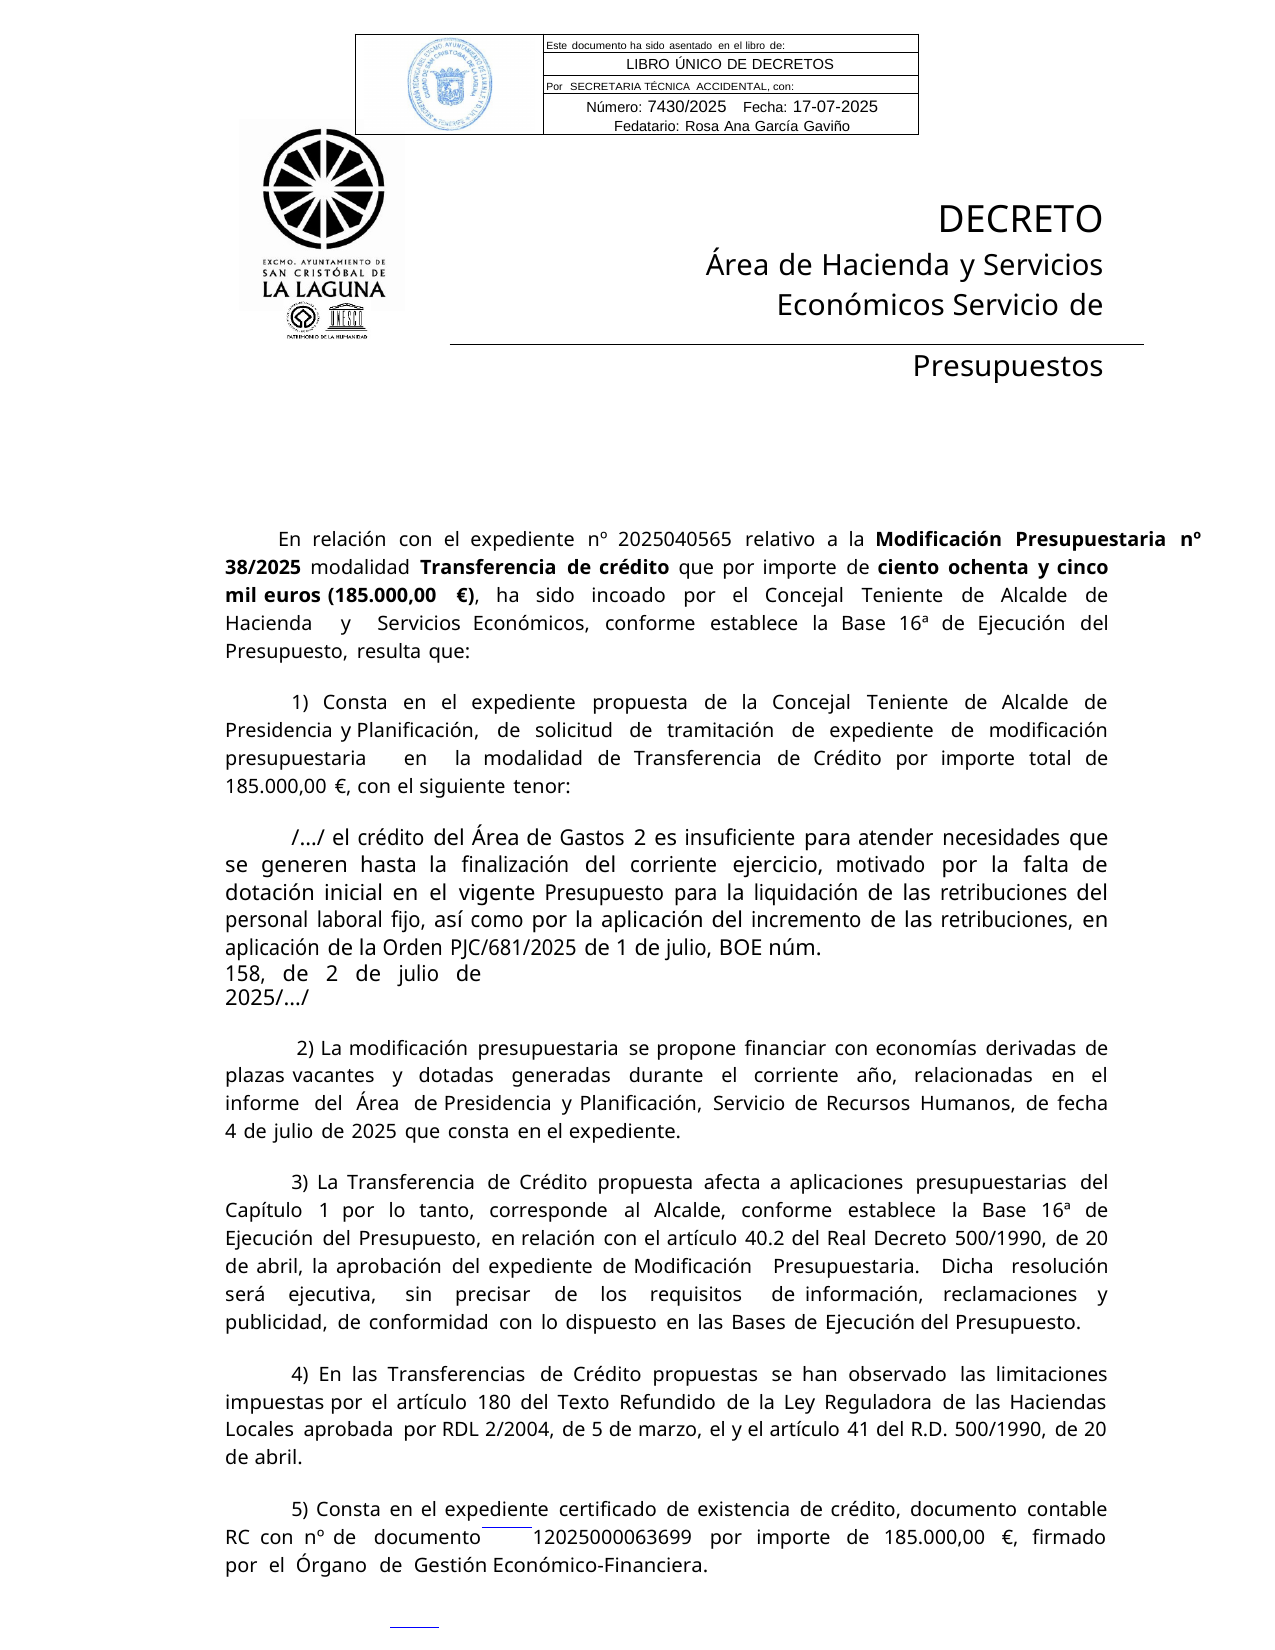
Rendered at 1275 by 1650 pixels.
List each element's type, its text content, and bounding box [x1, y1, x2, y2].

text Presupuestos [583, 345, 1103, 385]
text 2) La modificación presupuestaria se propone financiar con economías derivadas de plazas vacantes y dotadas generadas durante el corriente año, relacionadas en el informe del Área de Presidencia y Planificación, Servicio de Recursos Humanos, de fecha 4 de julio de 2025 que consta en el expediente. [225, 1034, 1108, 1144]
table_cell Número: 7430/2025 Fecha: 17-07-2025 Fedatario: Rosa Ana García Gaviño [544, 94, 918, 134]
text 158, de 2 de julio de 2025/…/ [225, 962, 481, 1010]
table_header [356, 35, 543, 134]
text /…/ el crédito del Área de Gastos 2 es insuficiente para atender necesidades que se generen hasta la finalización del corriente ejercicio, motivado por la falta de dotación inicial en el vigente Presupuesto para la liquidación de las retribuciones del personal laboral fijo, así como por la aplicación del incremento de las retribuciones, en aplicación de la Orden PJC/681/2025 de 1 de julio, BOE núm. [225, 823, 1108, 962]
text DECRETO Área de Hacienda y Servicios Económicos Servicio de [583, 192, 1103, 344]
text 3) La Transferencia de Crédito propuesta afecta a aplicaciones presupuestarias del Capítulo 1 por lo tanto, corresponde al Alcalde, conforme establece la Base 16ª de Ejecución del Presupuesto, en relación con el artículo 40.2 del Real Decreto 500/1990, de 20 de abril, la aprobación del expediente de Modificación Presupuestaria. Dicha resolución será ejecutiva, sin precisar de los requisitos de información, reclamaciones y publicidad, de conformidad con lo dispuesto en las Bases de Ejecución del Presupuesto. [225, 1168, 1108, 1336]
text 1) Consta en el expediente propuesta de la Concejal Teniente de Alcalde de Presidencia y Planificación, de solicitud de tramitación de expediente de modificación presupuestaria en la modalidad de Transferencia de Crédito por importe total de 185.000,00 €, con el siguiente tenor: [225, 688, 1108, 799]
table_cell Por SECRETARIA TÉCNICA ACCIDENTAL, con: [544, 76, 918, 93]
table_cell LIBRO ÚNICO DE DECRETOS [544, 53, 918, 74]
table_header Este documento ha sido asentado en el libro de: [544, 35, 918, 52]
text 4) En las Transferencias de Crédito propuestas se han observado las limitaciones impuestas por el artículo 180 del Texto Refundido de la Ley Reguladora de las Haciendas Locales aprobada por RDL 2/2004, de 5 de marzo, el y el artículo 41 del R.D. 500/1990, de 20 de abril. [225, 1360, 1107, 1470]
text 38/2025 modalidad Transferencia de crédito que por importe de ciento ochenta y cinco mil euros (185.000,00 €), ha sido incoado por el Concejal Teniente de Alcalde de Hacienda y Servicios Económicos, conforme establece la Base 16ª de Ejecución del Presupuesto, resulta que: [225, 553, 1108, 664]
text En relación con el expediente nº 2025040565 relativo a la Modificación Presupuestaria nº [278, 525, 1235, 552]
text 5) Consta en el expediente certificado de existencia de crédito, documento contable RC con nº de documento 12025000063699 por importe de 185.000,00 €, firmado por el Órgano de Gestión Económico-Financiera. [225, 1495, 1107, 1578]
